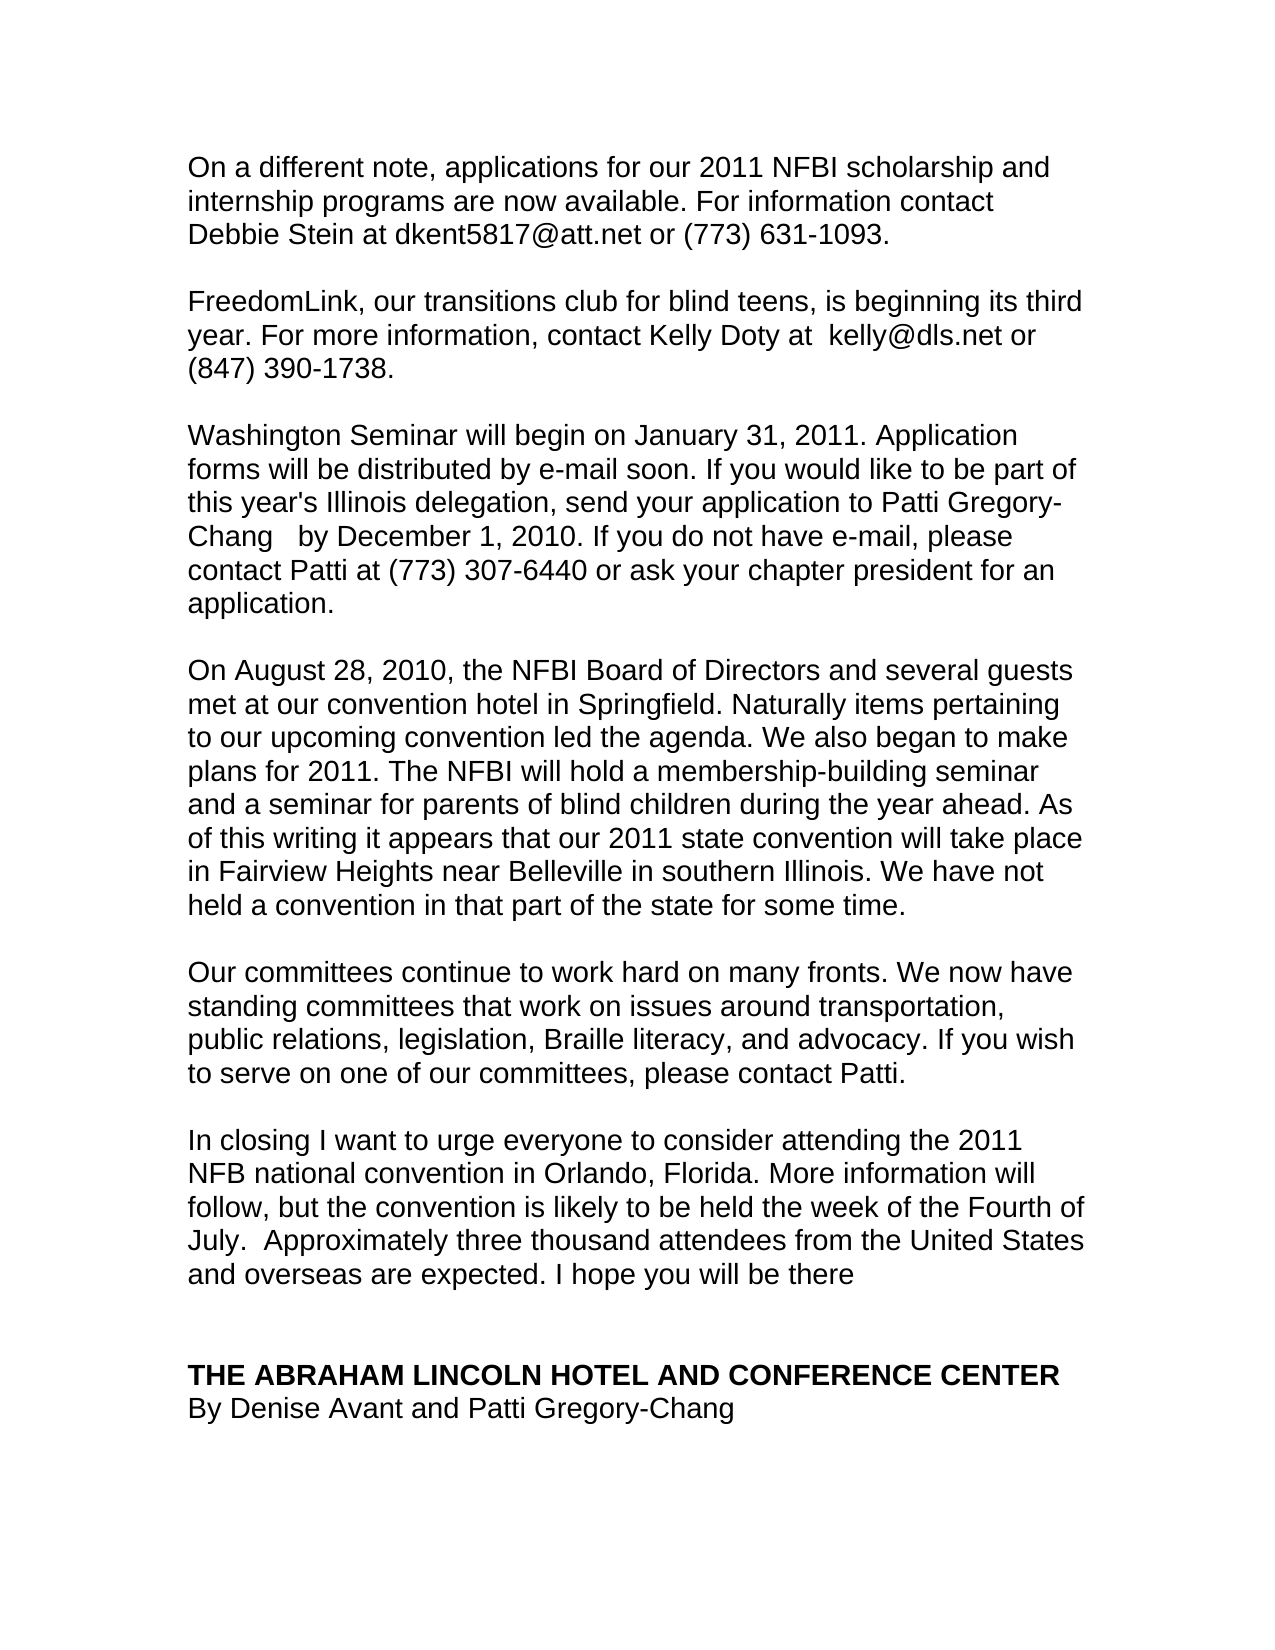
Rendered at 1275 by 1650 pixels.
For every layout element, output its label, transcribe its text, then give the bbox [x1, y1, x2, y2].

text Washington Seminar will begin on January 31, 2011. Application forms will be distributed by e-mail soon. If you would like to be part of this year's Illinois delegation, send your application to Patti Gregory-Chang by December 1, 2010. If you do not have e-mail, please contact Patti at (773) 307-6440 or ask your chapter president for an application. [187, 418, 1087, 619]
text On a different note, applications for our 2011 NFBI scholarship and internship programs are now available. For information contact Debbie Stein at dkent5817@att.net or (773) 631-1093. [187, 150, 1087, 251]
text In closing I want to urge everyone to consider attending the 2011 NFB national convention in Orlando, Florida. More information will follow, but the convention is likely to be held the week of the Fourth of July. Approximately three thousand attendees from the United States and overseas are expected. I hope you will be there [187, 1123, 1087, 1290]
text THE ABRAHAM LINCOLN HOTEL AND CONFERENCE CENTER [187, 1357, 1087, 1391]
text Our committees continue to work hard on many fronts. We now have standing committees that work on issues around transportation, public relations, legislation, Braille literacy, and advocacy. If you wish to serve on one of our committees, please contact Patti. [187, 955, 1087, 1089]
text FreedomLink, our transitions club for blind teens, is beginning its third year. For more information, contact Kelly Doty at kelly@dls.net or (847) 390-1738. [187, 284, 1087, 385]
text On August 28, 2010, the NFBI Board of Directors and several guests met at our convention hotel in Springfield. Naturally items pertaining to our upcoming convention led the agenda. We also began to make plans for 2011. The NFBI will hold a membership-building seminar and a seminar for parents of blind children during the year ahead. As of this writing it appears that our 2011 state convention will take place in Fairview Heights near Belleville in southern Illinois. We have not held a convention in that part of the state for some time. [187, 653, 1087, 921]
text By Denise Avant and Patti Gregory-Chang [187, 1391, 1087, 1424]
